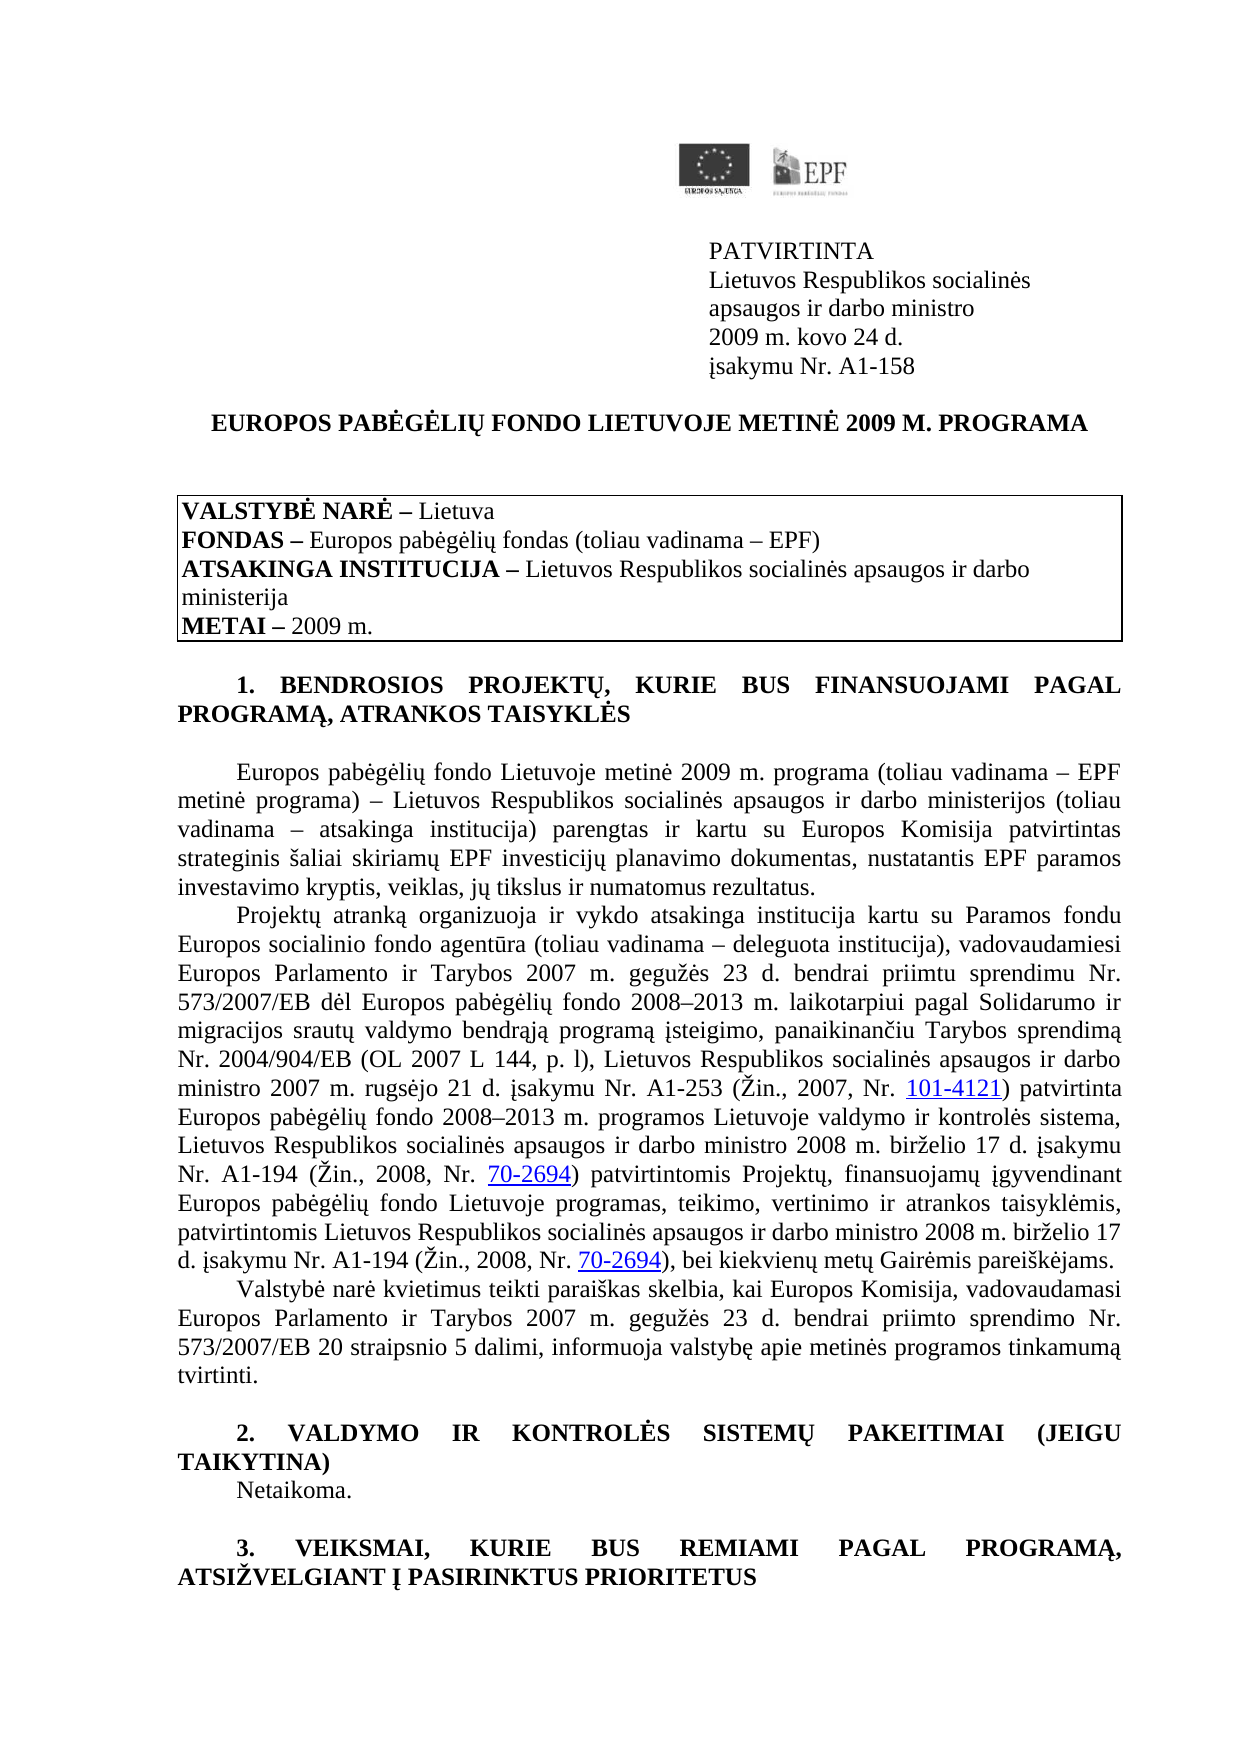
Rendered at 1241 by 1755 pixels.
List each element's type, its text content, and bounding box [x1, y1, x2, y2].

text apsaugos ir darbo ministro [177, 293, 1122, 322]
text Projektų atranką organizuoja ir vykdo atsakinga institucija kartu su Paramos fondu Europos socialinio fondo agentūra (toliau vadinama – deleguota institucija), vadovaudamiesi Europos Parlamento ir Tarybos 2007 m. gegužės 23 d. bendrai priimtu sprendimu Nr. 573/2007/EB dėl Europos pabėgėlių fondo 2008–2013 m. laikotarpiui pagal Solidarumo ir migracijos srautų valdymo bendrąją programą įsteigimo, panaikinančiu Tarybos sprendimą Nr. 2004/904/EB (OL 2007 L 144, p. l), Lietuvos Respublikos socialinės apsaugos ir darbo ministro 2007 m. rugsėjo 21 d. įsakymu Nr. A1-253 (Žin., 2007, Nr. 101-4121) patvirtinta Europos pabėgėlių fondo 2008–2013 m. programos Lietuvoje valdymo ir kontrolės sistema, Lietuvos Respublikos socialinės apsaugos ir darbo ministro 2008 m. birželio 17 d. įsakymu Nr. A1-194 (Žin., 2008, Nr. 70-2694) patvirtintomis Projektų, finansuojamų įgyvendinant Europos pabėgėlių fondo Lietuvoje programas, teikimo, vertinimo ir atrankos taisyklėmis, patvirtintomis Lietuvos Respublikos socialinės apsaugos ir darbo ministro 2008 m. birželio 17 d. įsakymu Nr. A1-194 (Žin., 2008, Nr. 70-2694), bei kiekvienų metų Gairėmis pareiškėjams. [177, 900, 1122, 1274]
text EUROPOS PABĖGĖLIŲ FONDO LIETUVOJE METINĖ 2009 M. PROGRAMA [177, 408, 1122, 437]
text 2009 m. kovo 24 d. [177, 322, 1122, 351]
text 3. VEIKSMAI, KURIE BUS REMIAMI PAGAL PROGRAMĄ, ATSIŽVELGIANT Į PASIRINKTUS PRIORITETUS [177, 1533, 1122, 1590]
text įsakymu Nr. A1-158 [177, 351, 1122, 380]
text Lietuvos Respublikos socialinės [177, 265, 1122, 293]
text Europos pabėgėlių fondo Lietuvoje metinė 2009 m. programa (toliau vadinama – EPF metinė programa) – Lietuvos Respublikos socialinės apsaugos ir darbo ministerijos (toliau vadinama – atsakinga institucija) parengtas ir kartu su Europos Komisija patvirtintas strateginis šaliai skiriamų EPF investicijų planavimo dokumentas, nustatantis EPF paramos investavimo kryptis, veiklas, jų tikslus ir numatomus rezultatus. [177, 757, 1122, 900]
text 1. BENDROSIOS PROJEKTŲ, KURIE BUS FINANSUOJAMI PAGAL PROGRAMĄ, ATRANKOS TAISYKLĖS [177, 670, 1122, 728]
text Valstybė narė kvietimus teikti paraiškas skelbia, kai Europos Komisija, vadovaudamasi Europos Parlamento ir Tarybos 2007 m. gegužės 23 d. bendrai priimto sprendimo Nr. 573/2007/EB 20 straipsnio 5 dalimi, informuoja valstybę apie metinės programos tinkamumą tvirtinti. [177, 1274, 1122, 1389]
text 2. VALDYMO IR KONTROLĖS SISTEMŲ PAKEITIMAI (JEIGU TAIKYTINA) [177, 1418, 1122, 1475]
table_header VALSTYBĖ NARĖ – Lietuva FONDAS – Europos pabėgėlių fondas (toliau vadinama – EPF) ATSAKINGA INSTITUCIJA – Lietuvos Respublikos socialinės apsaugos ir darbo ministerija METAI – 2009 m. [178, 496, 1121, 640]
text Netaikoma. [177, 1475, 1122, 1504]
text PATVIRTINTA [177, 236, 1122, 265]
